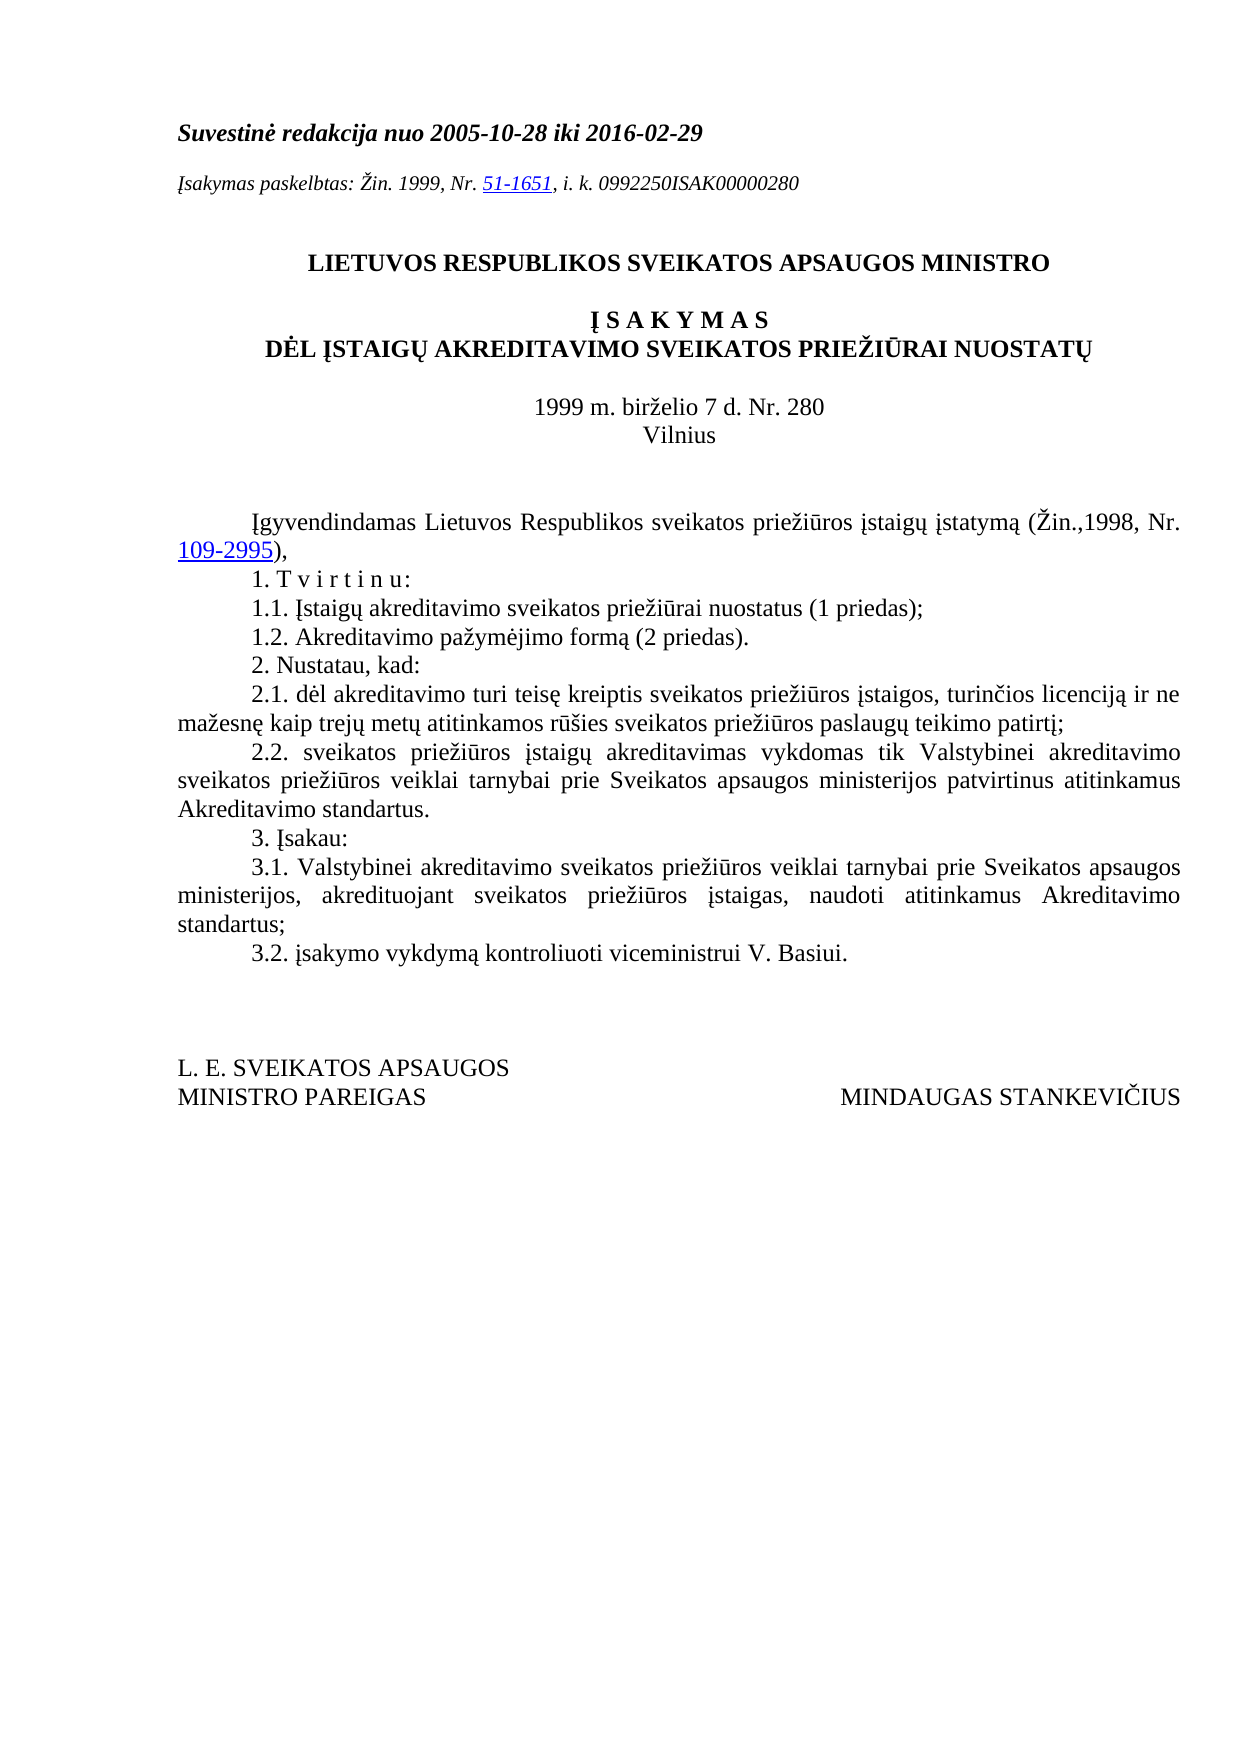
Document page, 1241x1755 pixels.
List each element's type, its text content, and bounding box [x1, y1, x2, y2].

text Į S A K Y M A S [177, 305, 1181, 334]
text LIETUVOS RESPUBLIKOS SVEIKATOS APSAUGOS MINISTRO [177, 248, 1181, 277]
text Įgyvendindamas Lietuvos Respublikos sveikatos priežiūros įstaigų įstatymą (Žin.,1998, Nr. 109-2995), [177, 507, 1181, 564]
text Įsakymas paskelbtas: Žin. 1999, Nr. 51-1651, i. k. 0992250ISAK00000280 [177, 171, 1181, 195]
text 3.2. įsakymo vykdymą kontroliuoti viceministrui V. Basiui. [177, 938, 1181, 967]
text 1.2. Akreditavimo pažymėjimo formą (2 priedas). [177, 622, 1181, 650]
text 3.1. Valstybinei akreditavimo sveikatos priežiūros veiklai tarnybai prie Sveikatos apsaugos ministerijos, akredituojant sveikatos priežiūros įstaigas, naudoti atitinkamus Akreditavimo standartus; [177, 852, 1181, 938]
text 1.1. Įstaigų akreditavimo sveikatos priežiūrai nuostatus (1 priedas); [177, 593, 1181, 622]
text 2.1. dėl akreditavimo turi teisę kreiptis sveikatos priežiūros įstaigos, turinčios licenciją ir ne mažesnę kaip trejų metų atitinkamos rūšies sveikatos priežiūros paslaugų teikimo patirtį; [177, 679, 1181, 737]
text 2.2. sveikatos priežiūros įstaigų akreditavimas vykdomas tik Valstybinei akreditavimo sveikatos priežiūros veiklai tarnybai prie Sveikatos apsaugos ministerijos patvirtinus atitinkamus Akreditavimo standartus. [177, 737, 1181, 823]
text Vilnius [177, 420, 1181, 449]
text DĖL ĮSTAIGŲ AKREDITAVIMO SVEIKATOS PRIEŽIŪRAI NUOSTATŲ [177, 334, 1181, 363]
text 2. Nustatau, kad: [177, 650, 1181, 679]
text L. E. SVEIKATOS APSAUGOS [177, 1053, 1181, 1082]
text 1. Tvirtinu: [177, 564, 1181, 593]
text 3. Įsakau: [177, 823, 1181, 852]
text MINISTRO PAREIGAS MINDAUGAS STANKEVIČIUS [177, 1082, 1181, 1110]
text 1999 m. birželio 7 d. Nr. 280 [177, 392, 1181, 420]
text Suvestinė redakcija nuo 2005-10-28 iki 2016-02-29 [177, 118, 1181, 147]
